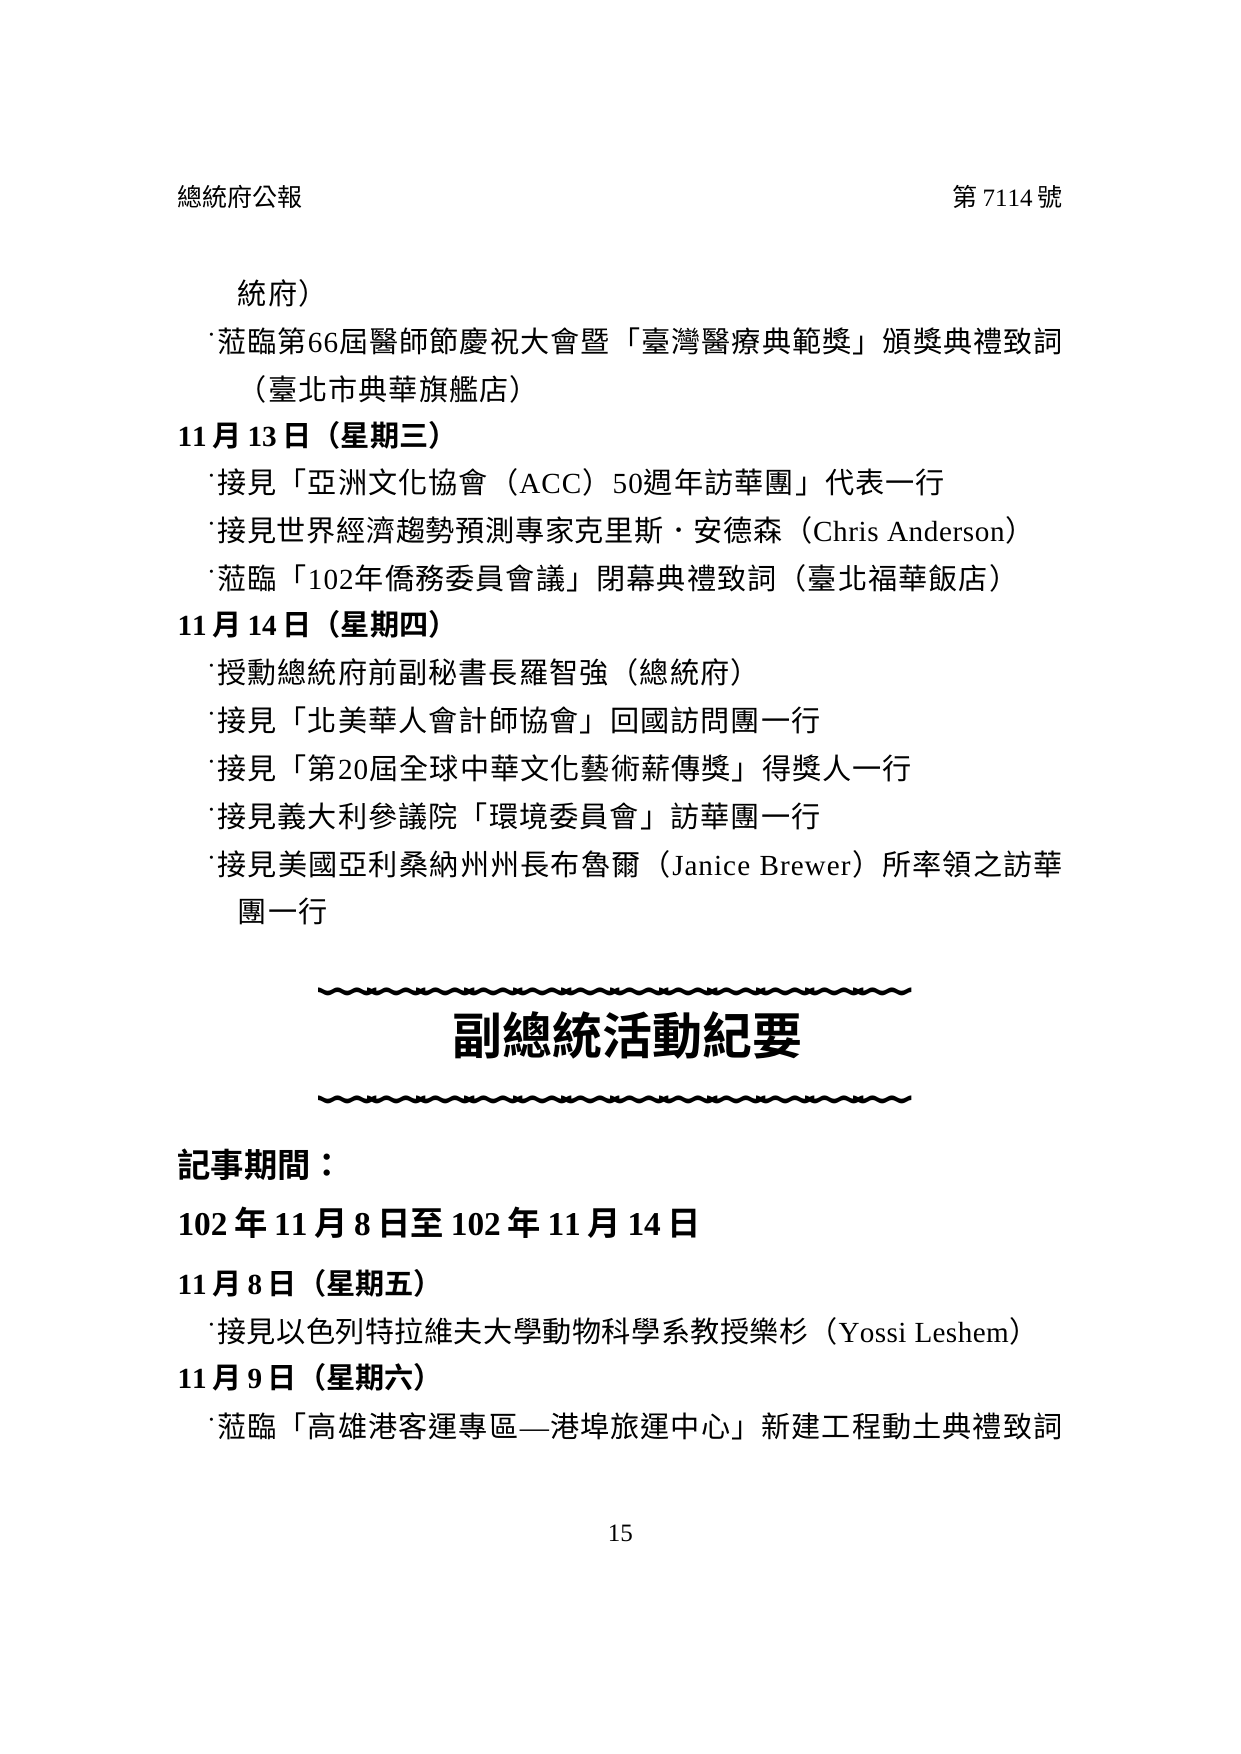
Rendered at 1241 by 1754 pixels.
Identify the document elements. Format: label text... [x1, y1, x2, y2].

text ˙蒞臨「102年僑務委員會議」閉幕典禮致詞（臺北福華飯店） [206, 551, 1063, 599]
text 102年11月8日至102年11月14日 [177, 1199, 1063, 1245]
text ˙蒞臨第66屆醫師節慶祝大會暨「臺灣醫療典範獎」頒獎典禮致詞（臺北市典華旗艦店） [206, 314, 1063, 409]
text 11月9日（星期六） [177, 1352, 1063, 1398]
text 11月8日（星期五） [177, 1257, 1063, 1303]
text 11月13日（星期三） [177, 409, 1063, 455]
text ˙接見以色列特拉維夫大學動物科學系教授樂杉（Yossi Leshem） [206, 1303, 1063, 1352]
text 11月14日（星期四） [177, 599, 1063, 645]
text ˙接見「亞洲文化協會（ACC）50週年訪華團」代表一行 [206, 455, 1063, 503]
text ˙接見「第20屆全球中華文化藝術薪傳獎」得獎人一行 [206, 741, 1063, 789]
text ˙授勳總統府前副秘書長羅智強（總統府） [206, 645, 1063, 693]
text 記事期間： [177, 1141, 1063, 1187]
text ﹏﹏﹏﹏﹏﹏﹏﹏﹏﹏﹏﹏ [177, 970, 1063, 995]
text ﹏﹏﹏﹏﹏﹏﹏﹏﹏﹏﹏﹏ [177, 1078, 1063, 1103]
text 統府） [206, 266, 1063, 314]
text ˙接見世界經濟趨勢預測專家克里斯．安德森（Chris Anderson） [206, 503, 1063, 551]
text ˙接見「北美華人會計師協會」回國訪問團一行 [206, 693, 1063, 741]
text 副總統活動紀要 [192, 1007, 1063, 1066]
text ˙接見美國亞利桑納州州長布魯爾（Janice Brewer）所率領之訪華團一行 [206, 837, 1063, 932]
text ˙接見義大利參議院「環境委員會」訪華團一行 [206, 789, 1063, 837]
text ˙蒞臨「高雄港客運專區—港埠旅運中心」新建工程動土典禮致詞 [206, 1398, 1063, 1447]
